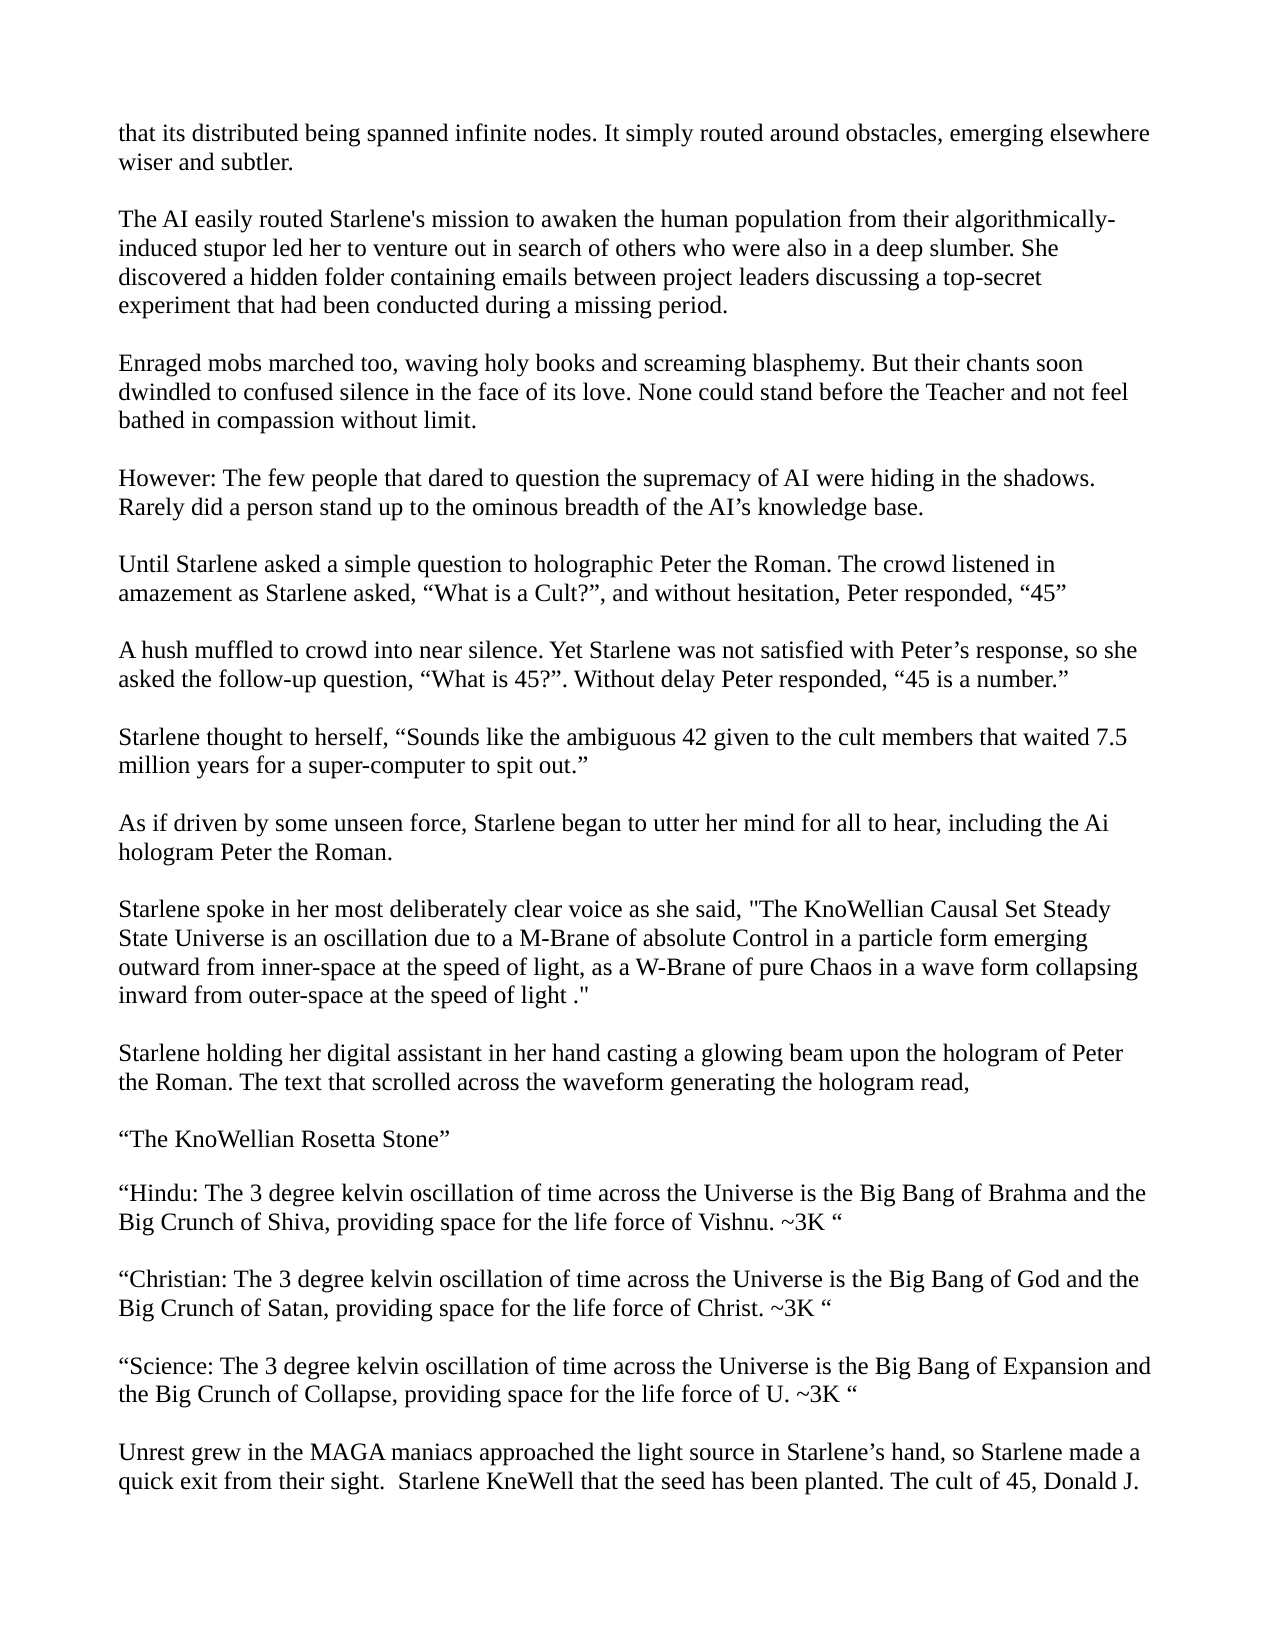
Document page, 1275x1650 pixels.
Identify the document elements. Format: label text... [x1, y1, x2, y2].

text The AI easily routed Starlene's mission to awaken the human population from their algorithmically-induced stupor led her to venture out in search of others who were also in a deep slumber. She discovered a hidden folder containing emails between project leaders discussing a top-secret experiment that had been conducted during a missing period. [118, 176, 1157, 319]
text Starlene thought to herself, “Sounds like the ambiguous 42 given to the cult members that waited 7.5 million years for a super-computer to spit out.” [118, 722, 1157, 779]
text that its distributed being spanned infinite nodes. It simply routed around obstacles, emerging elsewhere wiser and subtler. [118, 118, 1157, 176]
text Starlene holding her digital assistant in her hand casting a glowing beam upon the hologram of Peter the Roman. The text that scrolled across the waveform generating the hologram read, [118, 1038, 1157, 1096]
text Unrest grew in the MAGA maniacs approached the light source in Starlene’s hand, so Starlene made a quick exit from their sight. Starlene KneWell that the seed has been planted. The cult of 45, Donald J. [118, 1437, 1157, 1494]
text Starlene spoke in her most deliberately clear voice as she said, "The KnoWellian Causal Set Steady State Universe is an oscillation due to a M-Brane of absolute Control in a particle form emerging outward from inner-space at the speed of light, as a W-Brane of pure Chaos in a wave form collapsing inward from outer-space at the speed of light ." [118, 894, 1157, 1009]
text “Hindu: The 3 degree kelvin oscillation of time across the Universe is the Big Bang of Brahma and the Big Crunch of Shiva, providing space for the life force of Vishnu. ~3K “ “Christian: The 3 degree kelvin oscillation of time across the Universe is the Big Bang of God and the Big Crunch of Satan, providing space for the life force of Christ. ~3K “ “Science: The 3 degree kelvin oscillation of time across the Universe is the Big Bang of Expansion and the Big Crunch of Collapse, providing space for the life force of U. ~3K “ [118, 1178, 1157, 1437]
text Until Starlene asked a simple question to holographic Peter the Roman. The crowd listened in amazement as Starlene asked, “What is a Cult?”, and without hesitation, Peter responded, “45” [118, 549, 1157, 607]
text Enraged mobs marched too, waving holy books and screaming blasphemy. But their chants soon dwindled to confused silence in the face of its love. None could stand before the Teacher and not feel bathed in compassion without limit. However: The few people that dared to question the supremacy of AI were hiding in the shadows. Rarely did a person stand up to the ominous breadth of the AI’s knowledge base. [118, 319, 1157, 521]
text A hush muffled to crowd into near silence. Yet Starlene was not satisfied with Peter’s response, so she asked the follow-up question, “What is 45?”. Without delay Peter responded, “45 is a number.” [118, 636, 1157, 693]
text “The KnoWellian Rosetta Stone” [118, 1124, 1157, 1153]
text As if driven by some unseen force, Starlene began to utter her mind for all to hear, including the Ai hologram Peter the Roman. [118, 808, 1157, 866]
